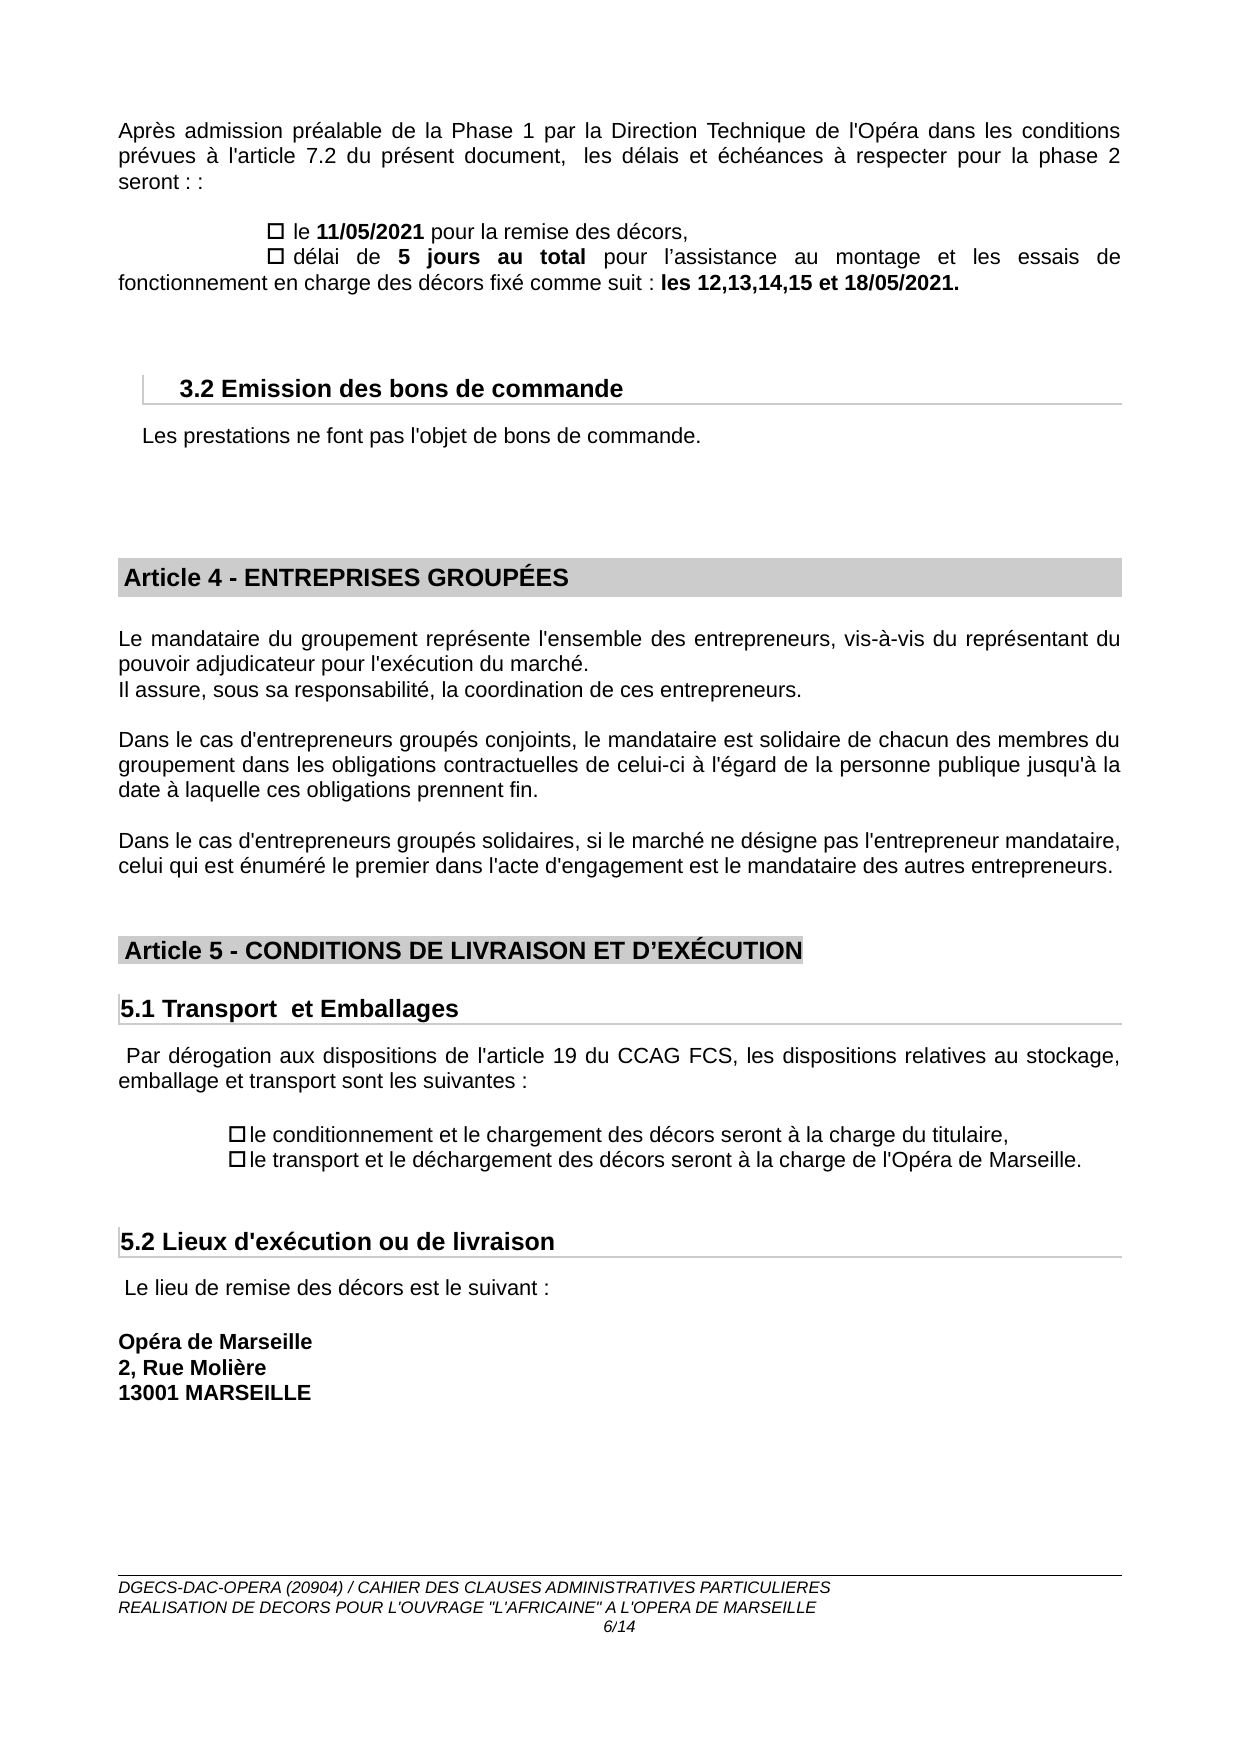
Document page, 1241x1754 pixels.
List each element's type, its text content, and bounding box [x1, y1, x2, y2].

text Par dérogation aux dispositions de l'article 19 du CCAG FCS, les dispositions relatives au stockage, emballage et transport sont les suivantes : [118, 1042, 1122, 1093]
text Le lieu de remise des décors est le suivant : [118, 1275, 1122, 1301]
subtitle Article 4 - ENTREPRISES GROUPÉES [120, 560, 1120, 594]
text Dans le cas d'entrepreneurs groupés conjoints, le mandataire est solidaire de chacun des membres du groupement dans les obligations contractuelles de celui-ci à l'égard de la personne publique jusqu'à la date à laquelle ces obligations prennent fin. [118, 727, 1122, 803]
subtitle 3.2 Emission des bons de commande [142, 374, 1122, 403]
list Les prestations ne font pas l'objet de bons de commande. [118, 423, 1122, 448]
text Article 5 - CONDITIONS DE LIVRAISON ET D’EXÉCUTION [118, 936, 1122, 964]
text Dans le cas d'entrepreneurs groupés solidaires, si le marché ne désigne pas l'entrepreneur mandataire, celui qui est énuméré le premier dans l'acte d'engagement est le mandataire des autres entrepreneurs. [118, 828, 1122, 878]
text 13001 MARSEILLE [118, 1380, 1122, 1405]
text Après admission préalable de la Phase 1 par la Direction Technique de l'Opéra dans les conditions prévues à l'article 7.2 du présent document, les délais et échéances à respecter pour la phase 2 seront : : [118, 118, 1122, 194]
text Le mandataire du groupement représente l'ensemble des entrepreneurs, vis-à-vis du représentant du pouvoir adjudicateur pour l'exécution du marché. [118, 626, 1122, 677]
text Opéra de Marseille [118, 1329, 1122, 1354]
text Il assure, sous sa responsabilité, la coordination de ces entrepreneurs. [118, 677, 1122, 702]
list le transport et le déchargement des décors seront à la charge de l'Opéra de Marseille. [118, 1147, 1122, 1172]
list le conditionnement et le chargement des décors seront à la charge du titulaire, [118, 1122, 1122, 1147]
list délai de 5 jours au total pour l’assistance au montage et les essais de fonctionnement en charge des décors fixé comme suit : les 12,13,14,15 et 18/05/2021. [118, 244, 1122, 294]
text 2, Rue Molière [118, 1354, 1122, 1380]
subtitle 5.2 Lieux d'exécution ou de livraison [120, 1227, 1122, 1256]
list le 11/05/2021 pour la remise des décors, [118, 219, 1122, 244]
subtitle 5.1 Transport et Emballages [120, 994, 1122, 1023]
